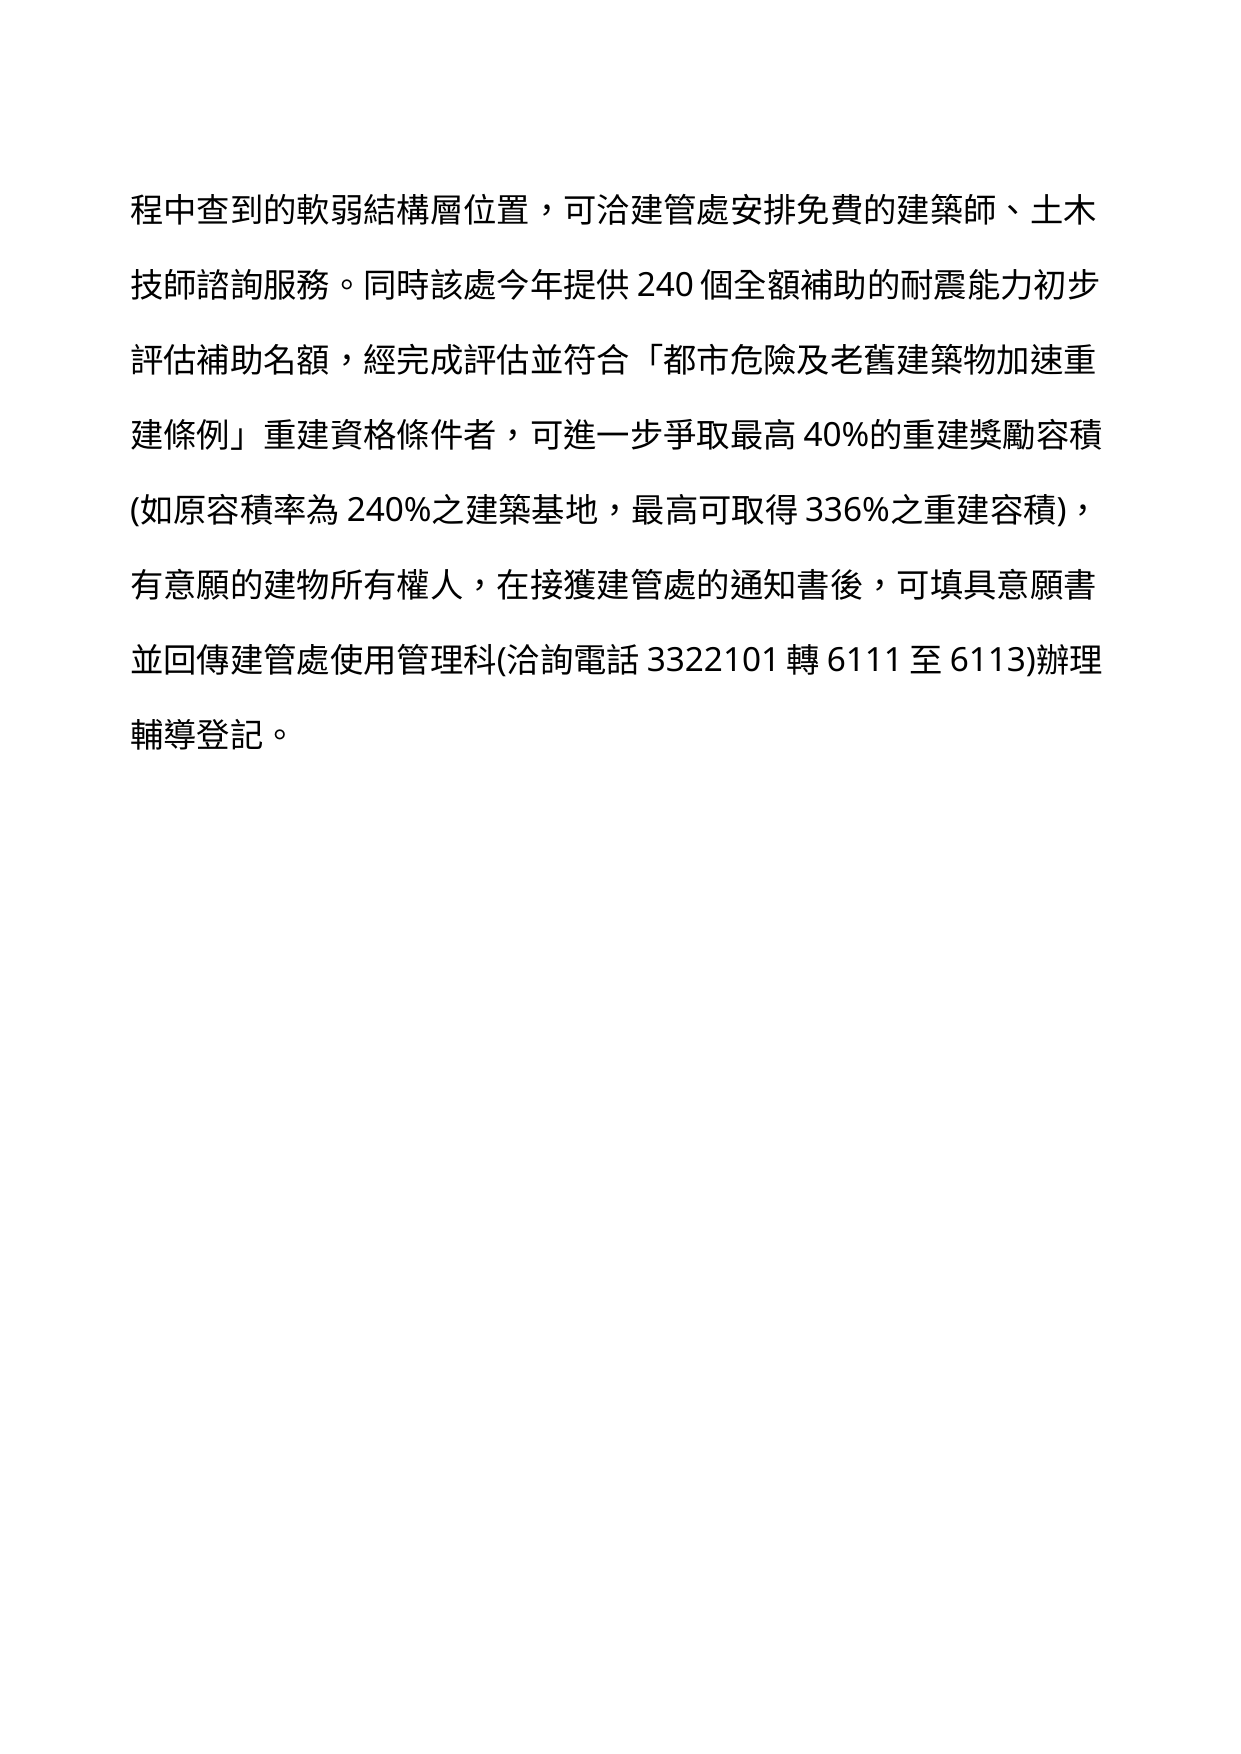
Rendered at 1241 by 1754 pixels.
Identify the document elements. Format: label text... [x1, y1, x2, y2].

text 程中查到的軟弱結構層位置，可洽建管處安排免費的建築師、土木技師諮詢服務。同時該處今年提供240個全額補助的耐震能力初步評估補助名額，經完成評估並符合「都市危險及老舊建築物加速重建條例」重建資格條件者，可進一步爭取最高40%的重建獎勵容積(如原容積率為240%之建築基地，最高可取得336%之重建容積)，有意願的建物所有權人，在接獲建管處的通知書後，可填具意願書並回傳建管處使用管理科(洽詢電話3322101轉6111至6113)辦理輔導登記。 [130, 164, 1110, 764]
